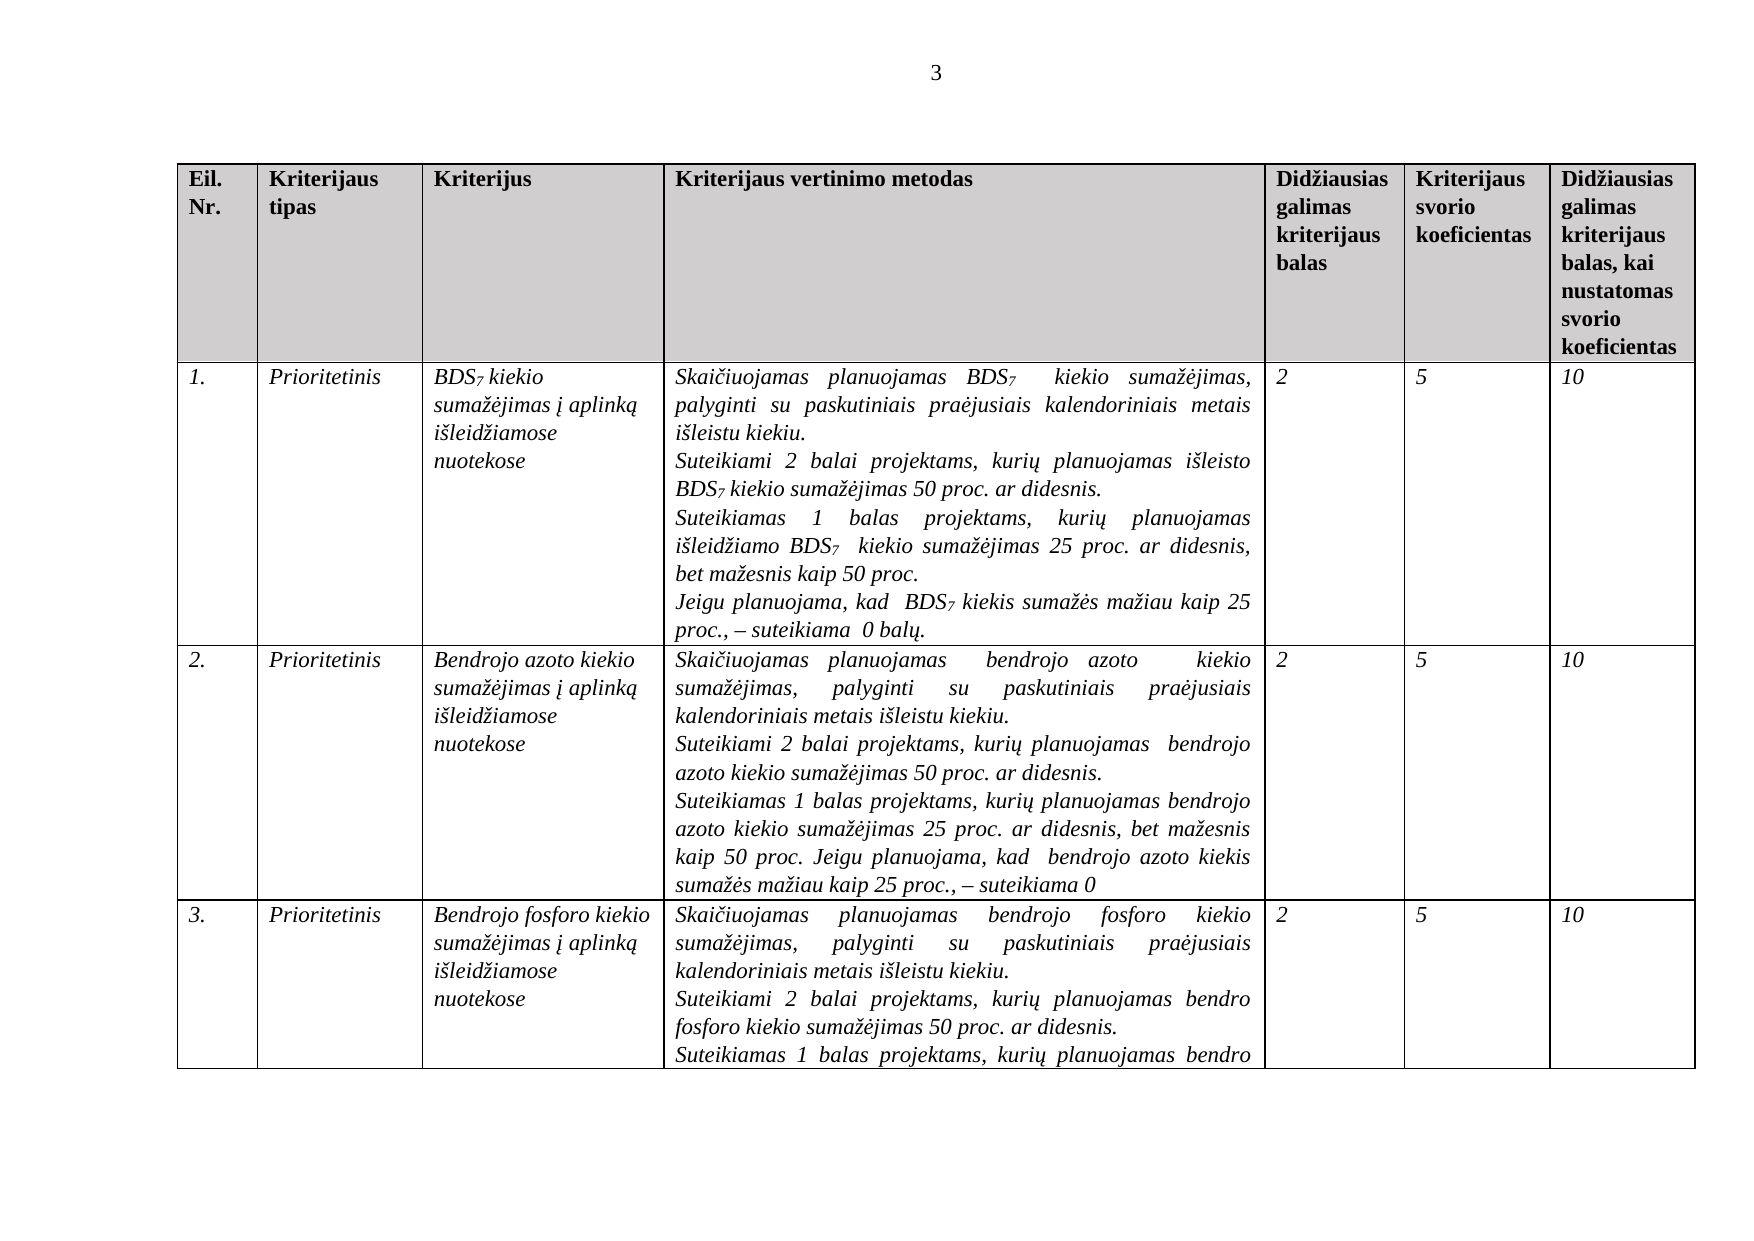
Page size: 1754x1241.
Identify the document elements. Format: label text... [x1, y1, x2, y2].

table_cell 2 [1266, 646, 1404, 899]
table_header Kriterijaus svorio koeficientas [1405, 165, 1549, 361]
table_header Didžiausias galimas kriterijaus balas [1266, 165, 1404, 361]
table_header Kriterijaus tipas [258, 165, 422, 361]
table_cell 5 [1405, 901, 1549, 1068]
table_cell Prioritetinis [258, 363, 422, 644]
table_cell Skaičiuojamas planuojamas bendrojo azoto kiekio sumažėjimas, palyginti su paskutiniais praėjusiais kalendoriniais metais išleistu kiekiu. Suteikiami 2 balai projektams, kurių planuojamas bendrojo azoto kiekio sumažėjimas 50 proc. ar didesnis. Suteikiamas 1 balas projektams, kurių planuojamas bendrojo azoto kiekio sumažėjimas 25 proc. ar didesnis, bet mažesnis kaip 50 proc. Jeigu planuojama, kad bendrojo azoto kiekis sumažės mažiau kaip 25 proc., – suteikiama 0 [665, 646, 1264, 899]
table_header Kriterijaus vertinimo metodas [665, 165, 1264, 361]
table_cell 5 [1405, 646, 1549, 899]
table_cell 2. [178, 646, 257, 899]
table_cell Bendrojo fosforo kiekio sumažėjimas į aplinką išleidžiamose nuotekose [423, 901, 663, 1068]
table_cell 5 [1405, 363, 1549, 644]
table_cell 10 [1551, 363, 1694, 644]
table_cell BDS7 kiekio sumažėjimas į aplinką išleidžiamose nuotekose [423, 363, 663, 644]
table_cell Skaičiuojamas planuojamas BDS7 kiekio sumažėjimas, palyginti su paskutiniais praėjusiais kalendoriniais metais išleistu kiekiu. Suteikiami 2 balai projektams, kurių planuojamas išleisto BDS7 kiekio sumažėjimas 50 proc. ar didesnis. Suteikiamas 1 balas projektams, kurių planuojamas išleidžiamo BDS7 kiekio sumažėjimas 25 proc. ar didesnis, bet mažesnis kaip 50 proc. Jeigu planuojama, kad BDS7 kiekis sumažės mažiau kaip 25 proc., – suteikiama 0 balų. [665, 363, 1264, 644]
table_cell Skaičiuojamas planuojamas bendrojo fosforo kiekio sumažėjimas, palyginti su paskutiniais praėjusiais kalendoriniais metais išleistu kiekiu. Suteikiami 2 balai projektams, kurių planuojamas bendro fosforo kiekio sumažėjimas 50 proc. ar didesnis. Suteikiamas 1 balas projektams, kurių planuojamas bendro [665, 901, 1264, 1068]
table_cell 2 [1266, 901, 1404, 1068]
table_cell 10 [1551, 901, 1694, 1068]
table_cell Bendrojo azoto kiekio sumažėjimas į aplinką išleidžiamose nuotekose [423, 646, 663, 899]
table_header Kriterijus [423, 165, 663, 361]
table_cell 3. [178, 901, 257, 1068]
table_cell Prioritetinis [258, 646, 422, 899]
table_header Eil. Nr. [178, 165, 257, 361]
table_cell Prioritetinis [258, 901, 422, 1068]
table_cell 10 [1551, 646, 1694, 899]
table_header Didžiausias galimas kriterijaus balas, kai nustatomas svorio koeficientas [1551, 165, 1694, 361]
table_cell 1. [178, 363, 257, 644]
table_cell 2 [1266, 363, 1404, 644]
